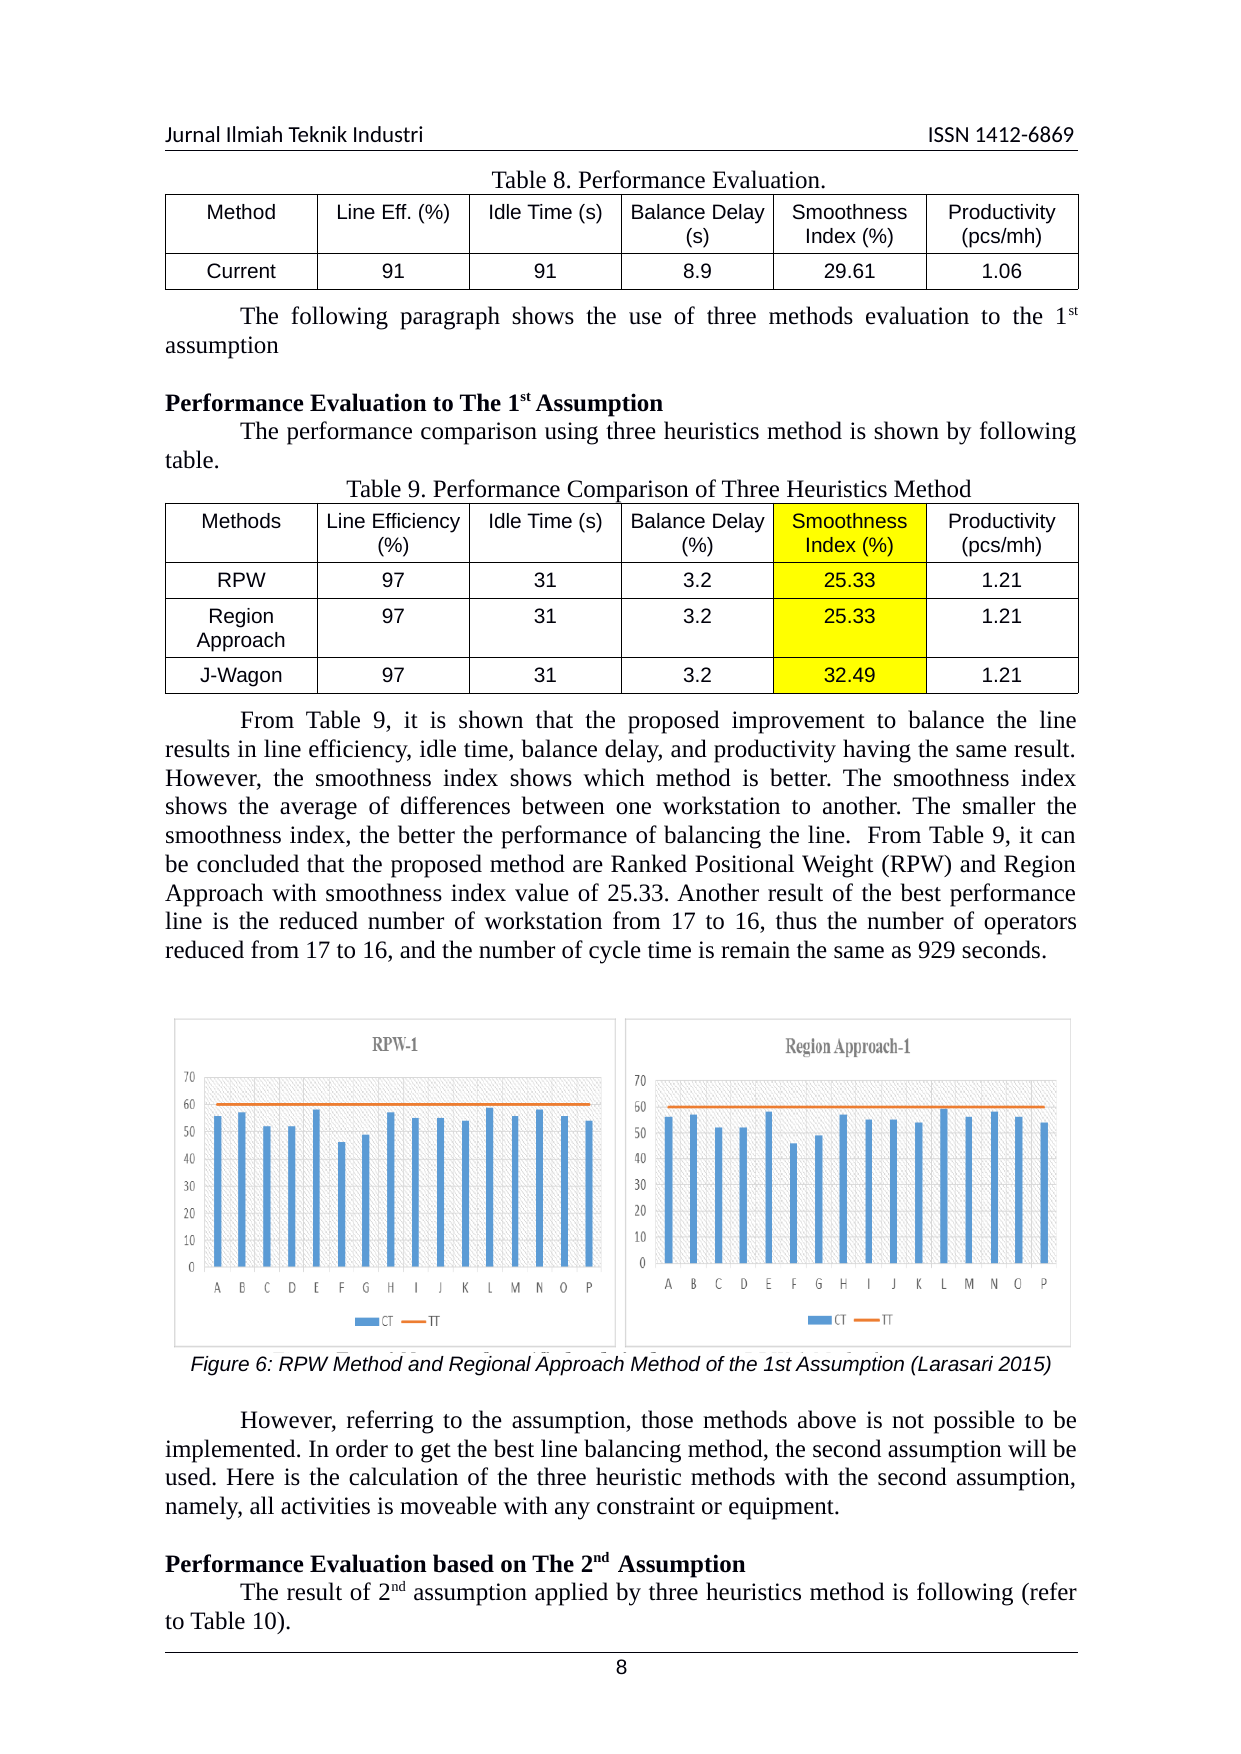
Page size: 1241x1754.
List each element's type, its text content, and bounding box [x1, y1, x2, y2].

text The following paragraph shows the use of three methods evaluation to the 1st assumption [165, 301, 1078, 359]
table_cell 3.2 [622, 599, 773, 657]
table_cell 97 [318, 658, 469, 693]
table_header Line Efficiency (%) [318, 504, 469, 562]
table_cell 31 [470, 563, 621, 598]
table_cell 25.33 [774, 563, 926, 598]
table_cell 91 [470, 254, 621, 289]
table_header Methods [166, 504, 317, 562]
table_cell 31 [470, 658, 621, 693]
table_cell 1.21 [927, 658, 1078, 693]
table_cell 3.2 [622, 658, 773, 693]
table_cell 1.21 [927, 563, 1078, 598]
table_header Balance Delay (%) [622, 504, 773, 562]
table_cell 29.61 [774, 254, 926, 289]
text The performance comparison using three heuristics method is shown by following table. [165, 416, 1078, 474]
text Figure 6: RPW Method and Regional Approach Method of the 1st Assumption (Larasari 2015) [165, 1353, 1078, 1376]
table_cell 8.9 [622, 254, 773, 289]
text From Table 9, it is shown that the proposed improvement to balance the line results in line efficiency, idle time, balance delay, and productivity having the same result. However, the smoothness index shows which method is better. The smoothness index shows the average of differences between one workstation to another. The smaller the smoothness index, the better the performance of balancing the line. From Table 9, it can be concluded that the proposed method are Ranked Positional Weight (RPW) and Region Approach with smoothness index value of 25.33. Another result of the best performance line is the reduced number of workstation from 17 to 16, thus the number of operators reduced from 17 to 16, and the number of cycle time is remain the same as 929 seconds. [165, 705, 1078, 964]
text Performance Evaluation to The 1st Assumption [165, 388, 1078, 416]
table_header Productivity (pcs/mh) [927, 504, 1078, 562]
text Table 9. Performance Comparison of Three Heuristics Method [165, 474, 1078, 503]
table_cell 91 [318, 254, 469, 289]
table_cell Current [166, 254, 317, 289]
table_cell 31 [470, 599, 621, 657]
table_header Balance Delay (s) [622, 195, 773, 253]
table_header Smoothness Index (%) [774, 504, 926, 562]
table_cell 97 [318, 563, 469, 598]
table_header Method [166, 195, 317, 253]
table_header Line Eff. (%) [318, 195, 469, 253]
table_header Smoothness Index (%) [774, 195, 926, 253]
text The result of 2nd assumption applied by three heuristics method is following (refer to Table 10). [165, 1577, 1078, 1635]
table_cell 97 [318, 599, 469, 657]
table_cell 25.33 [774, 599, 926, 657]
table_header Idle Time (s) [470, 504, 621, 562]
table_header Idle Time (s) [470, 195, 621, 253]
text Performance Evaluation based on The 2nd Assumption [165, 1549, 1078, 1577]
table_cell J-Wagon [166, 658, 317, 693]
table_cell 1.21 [927, 599, 1078, 657]
text However, referring to the assumption, those methods above is not possible to be implemented. In order to get the best line balancing method, the second assumption will be used. Here is the calculation of the three heuristic methods with the second assumption, namely, all activities is moveable with any constraint or equipment. [165, 1405, 1078, 1520]
table_header Productivity (pcs/mh) [927, 195, 1078, 253]
table_cell RPW [166, 563, 317, 598]
text Table 8. Performance Evaluation. [165, 165, 1078, 194]
picture [165, 1005, 1078, 1353]
table_cell 32.49 [774, 658, 926, 693]
table_cell Region Approach [166, 599, 317, 657]
table_cell 1.06 [927, 254, 1078, 289]
table_cell 3.2 [622, 563, 773, 598]
